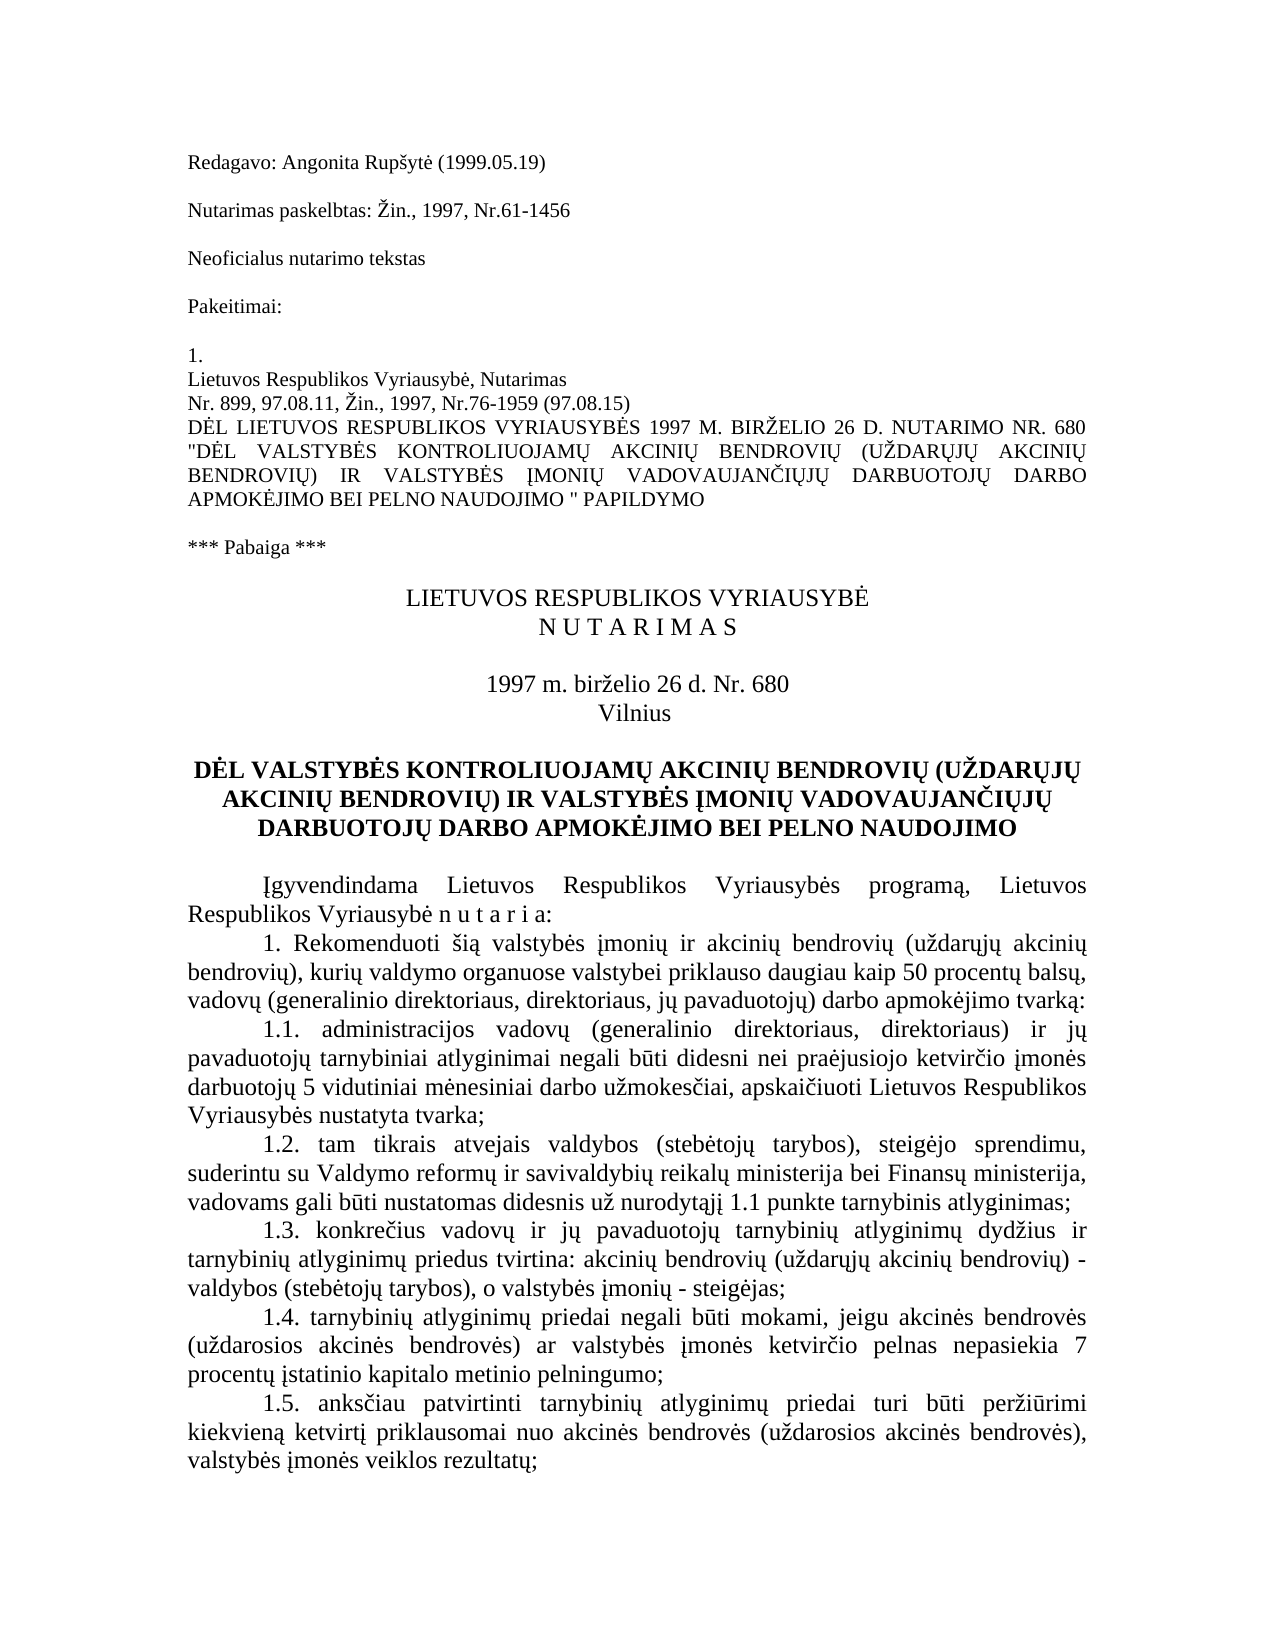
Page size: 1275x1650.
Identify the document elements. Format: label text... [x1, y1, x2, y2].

text Įgyvendindama Lietuvos Respublikos Vyriausybės programą, Lietuvos Respublikos Vyriausybė n u t a r i a: [187, 871, 1087, 928]
text 1.4. tarnybinių atlyginimų priedai negali būti mokami, jeigu akcinės bendrovės (uždarosios akcinės bendrovės) ar valstybės įmonės ketvirčio pelnas nepasiekia 7 procentų įstatinio kapitalo metinio pelningumo; [187, 1302, 1087, 1388]
text 1. [187, 342, 1087, 367]
text Nr. 899, 97.08.11, Žin., 1997, Nr.76-1959 (97.08.15) [187, 391, 1087, 415]
text 1.1. administracijos vadovų (generalinio direktoriaus, direktoriaus) ir jų pavaduotojų tarnybiniai atlyginimai negali būti didesni nei praėjusiojo ketvirčio įmonės darbuotojų 5 vidutiniai mėnesiniai darbo užmokesčiai, apskaičiuoti Lietuvos Respublikos Vyriausybės nustatyta tvarka; [187, 1014, 1087, 1129]
text 1.3. konkrečius vadovų ir jų pavaduotojų tarnybinių atlyginimų dydžius ir tarnybinių atlyginimų priedus tvirtina: akcinių bendrovių (uždarųjų akcinių bendrovių) - valdybos (stebėtojų tarybos), o valstybės įmonių - steigėjas; [187, 1216, 1087, 1302]
text Pakeitimai: [187, 294, 1087, 318]
text Redagavo: Angonita Rupšytė (1999.05.19) [187, 150, 1087, 174]
text 1.2. tam tikrais atvejais valdybos (stebėtojų tarybos), steigėjo sprendimu, suderintu su Valdymo reformų ir savivaldybių reikalų ministerija bei Finansų ministerija, vadovams gali būti nustatomas didesnis už nurodytąjį 1.1 punkte tarnybinis atlyginimas; [187, 1129, 1087, 1216]
text Neoficialus nutarimo tekstas [187, 246, 1087, 270]
text *** Pabaiga *** [187, 535, 1087, 559]
text DĖL VALSTYBĖS KONTROLIUOJAMŲ AKCINIŲ BENDROVIŲ (UŽDARŲJŲ AKCINIŲ BENDROVIŲ) IR VALSTYBĖS ĮMONIŲ VADOVAUJANČIŲJŲ DARBUOTOJŲ DARBO APMOKĖJIMO BEI PELNO NAUDOJIMO [187, 756, 1087, 842]
text Nutarimas paskelbtas: Žin., 1997, Nr.61-1456 [187, 198, 1087, 222]
text 1. Rekomenduoti šią valstybės įmonių ir akcinių bendrovių (uždarųjų akcinių bendrovių), kurių valdymo organuose valstybei priklauso daugiau kaip 50 procentų balsų, vadovų (generalinio direktoriaus, direktoriaus, jų pavaduotojų) darbo apmokėjimo tvarką: [187, 928, 1087, 1014]
text LIETUVOS RESPUBLIKOS VYRIAUSYBĖ [187, 583, 1087, 612]
text Vilnius [187, 698, 1087, 727]
text 1997 m. birželio 26 d. Nr. 680 [187, 669, 1087, 698]
text DĖL LIETUVOS RESPUBLIKOS VYRIAUSYBĖS 1997 M. BIRŽELIO 26 D. NUTARIMO NR. 680 "DĖL VALSTYBĖS KONTROLIUOJAMŲ AKCINIŲ BENDROVIŲ (UŽDARŲJŲ AKCINIŲ BENDROVIŲ) IR VALSTYBĖS ĮMONIŲ VADOVAUJANČIŲJŲ DARBUOTOJŲ DARBO APMOKĖJIMO BEI PELNO NAUDOJIMO " PAPILDYMO [187, 415, 1087, 511]
text 1.5. anksčiau patvirtinti tarnybinių atlyginimų priedai turi būti peržiūrimi kiekvieną ketvirtį priklausomai nuo akcinės bendrovės (uždarosios akcinės bendrovės), valstybės įmonės veiklos rezultatų; [187, 1388, 1087, 1474]
text Lietuvos Respublikos Vyriausybė, Nutarimas [187, 367, 1087, 391]
text N U T A R I M A S [187, 612, 1087, 641]
